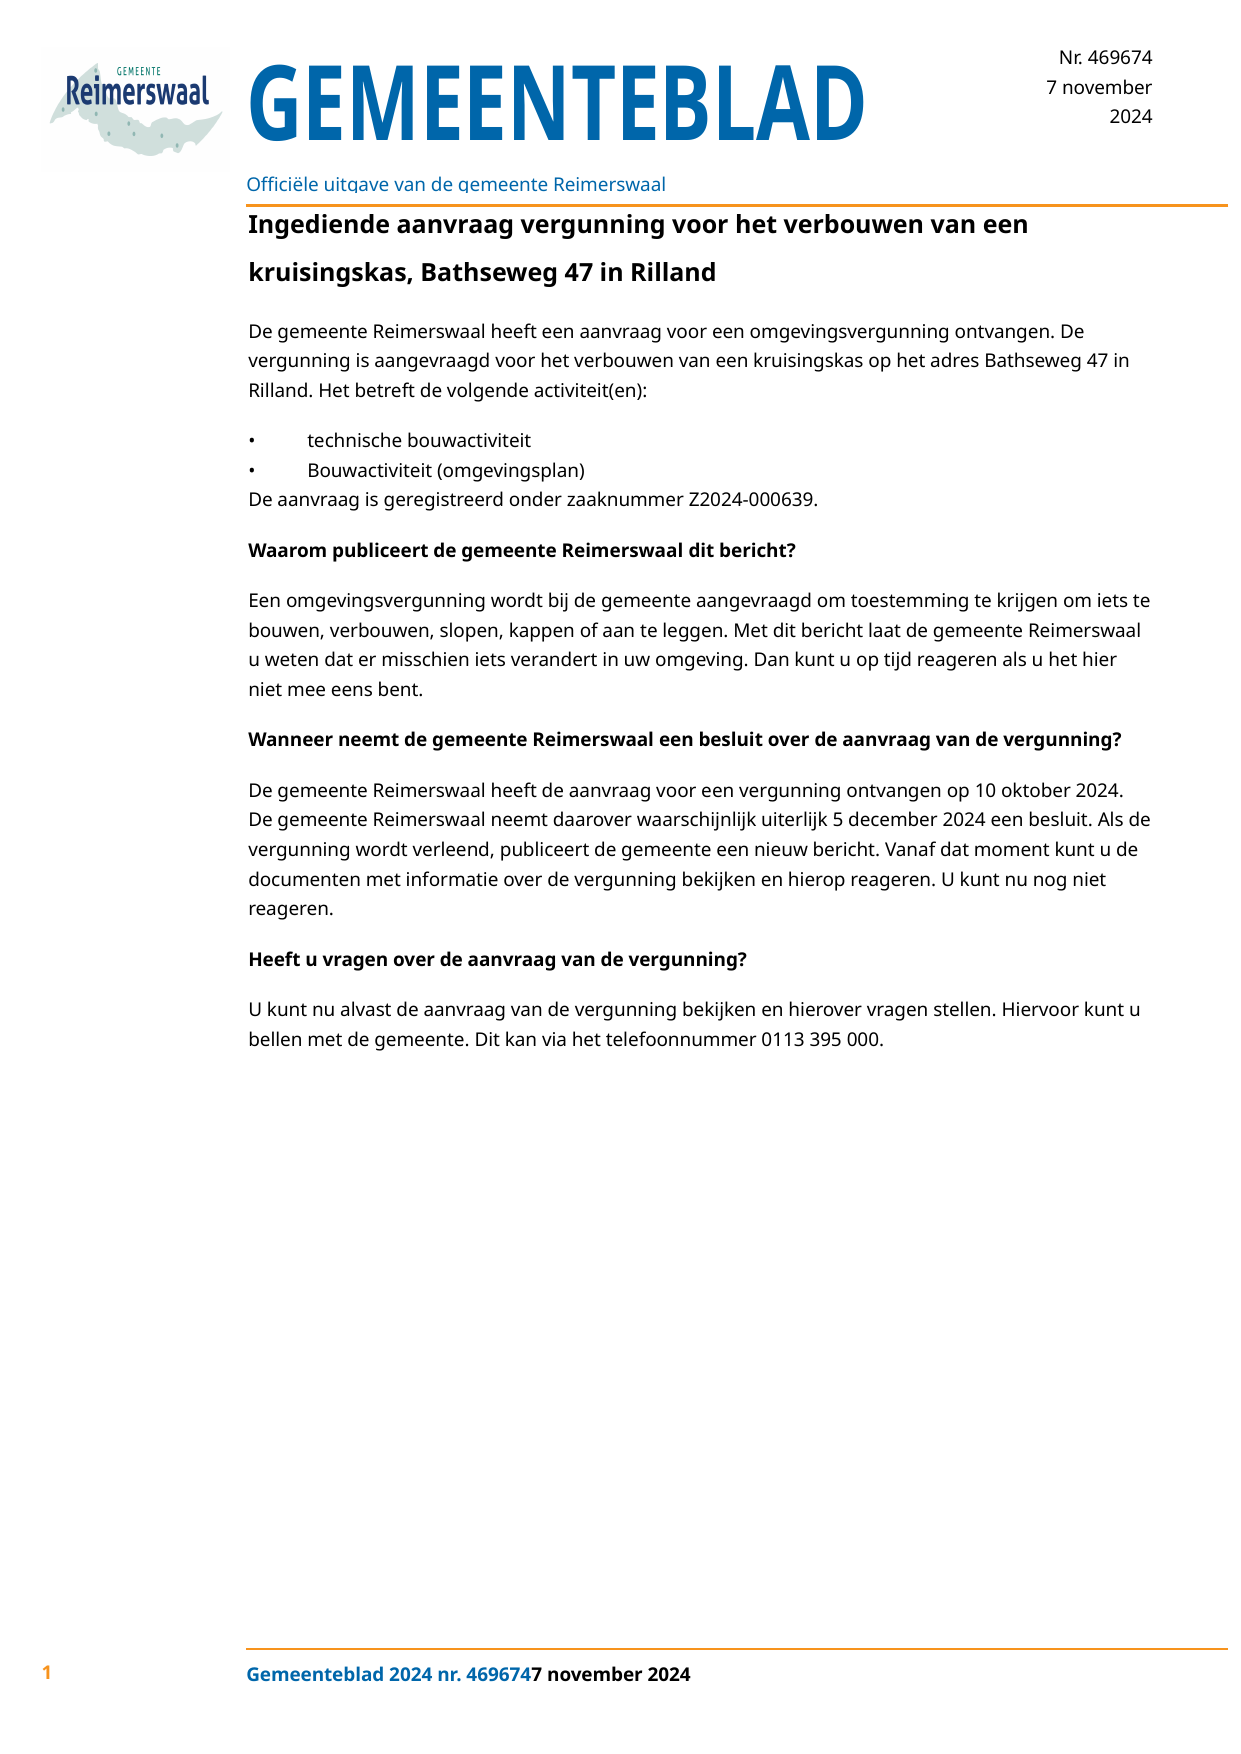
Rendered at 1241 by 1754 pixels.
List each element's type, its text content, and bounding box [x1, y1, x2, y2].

text U kunt nu alvast de aanvraag van de vergunning bekijken en hierover vragen stellen. Hiervoor kunt u bellen met de gemeente. Dit kan via het telefoonnummer 0113 395 000. [248, 996, 1152, 1052]
list Bouwactiviteit (omgevingsplan) [248, 457, 1152, 483]
text Waarom publiceert de gemeente Reimerswaal dit bericht? [248, 537, 1152, 563]
text Een omgevingsvergunning wordt bij de gemeente aangevraagd om toestemming te krijgen om iets te bouwen, verbouwen, slopen, kappen of aan te leggen. Met dit bericht laat de gemeente Reimerswaal u weten dat er misschien iets verandert in uw omgeving. Dan kunt u op tijd reageren als u het hier niet mee eens bent. [248, 587, 1152, 702]
text Heeft u vragen over de aanvraag van de vergunning? [248, 946, 1152, 972]
text Wanneer neemt de gemeente Reimerswaal een besluit over de aanvraag van de vergunning? [248, 727, 1152, 752]
text De gemeente Reimerswaal heeft een aanvraag voor een omgevingsvergunning ontvangen. De vergunning is aangevraagd voor het verbouwen van een kruisingskas op het adres Bathseweg 47 in Rilland. Het betreft de volgende activiteit(en): [248, 318, 1152, 403]
list technische bouwactiviteit [248, 427, 1152, 453]
text De aanvraag is geregistreerd onder zaaknummer Z2024-000639. [248, 487, 1152, 512]
text Ingediende aanvraag vergunning voor het verbouwen van een kruisingskas, Bathseweg 47 in Rilland [248, 207, 1152, 288]
picture [41, 47, 231, 172]
text De gemeente Reimerswaal heeft de aanvraag voor een vergunning ontvangen op 10 oktober 2024. De gemeente Reimerswaal neemt daarover waarschijnlijk uiterlijk 5 december 2024 een besluit. Als de vergunning wordt verleend, publiceert de gemeente een nieuw bericht. Vanaf dat moment kunt u de documenten met informatie over de vergunning bekijken en hierop reageren. U kunt nu nog niet reageren. [248, 777, 1152, 921]
